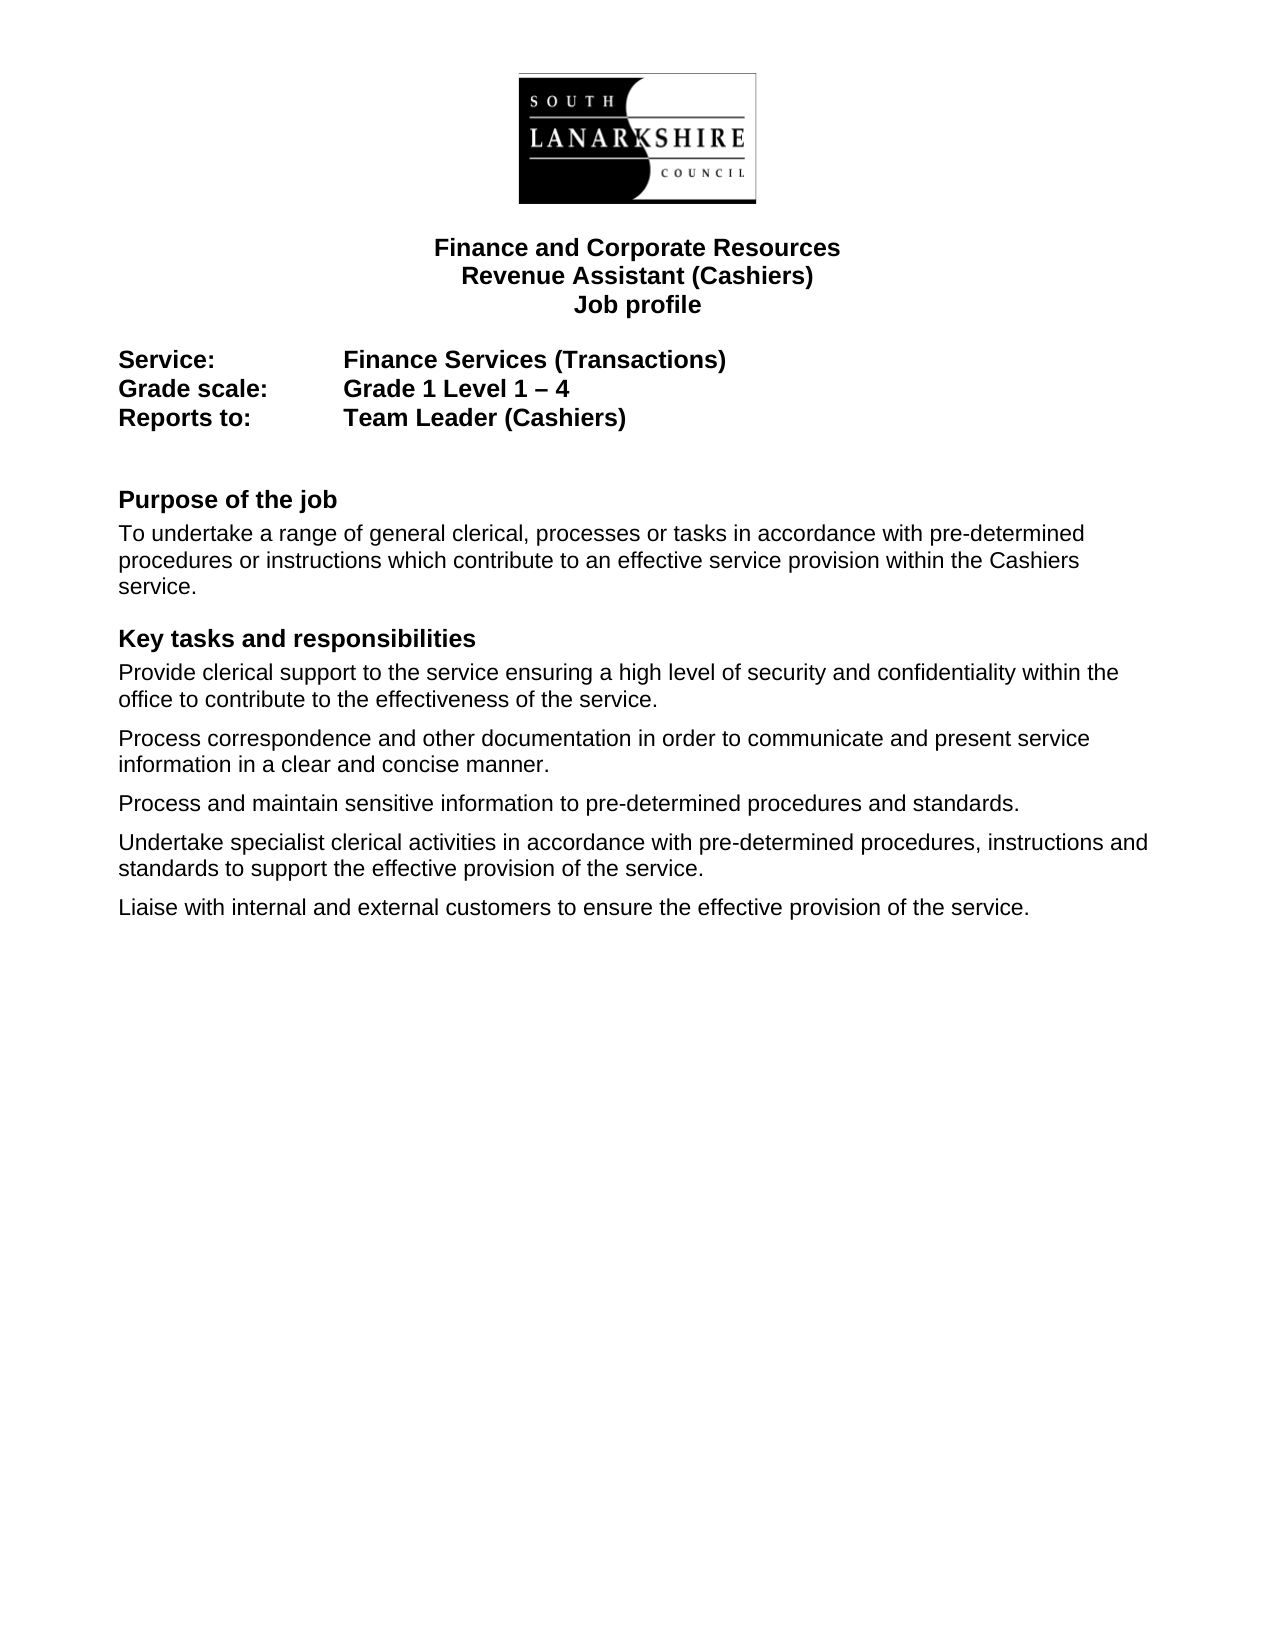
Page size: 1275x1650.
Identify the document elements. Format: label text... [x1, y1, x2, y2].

text Service: Finance Services (Transactions) [118, 345, 1157, 374]
text Liaise with internal and external customers to ensure the effective provision of the service. [118, 894, 1157, 920]
text Provide clerical support to the service ensuring a high level of security and confidentiality within the office to contribute to the effectiveness of the service. [118, 659, 1157, 712]
text Undertake specialist clerical activities in accordance with pre-determined procedures, instructions and standards to support the effective provision of the service. [118, 828, 1157, 881]
subtitle Key tasks and responsibilities [118, 624, 1157, 653]
text Grade scale: Grade 1 Level 1 – 4 [118, 374, 1157, 403]
text To undertake a range of general clerical, processes or tasks in accordance with pre-determined procedures or instructions which contribute to an effective service provision within the Cashiers service. [118, 520, 1157, 599]
text Reports to: Team Leader (Cashiers) [118, 403, 1157, 431]
subtitle Purpose of the job [118, 485, 1157, 514]
subtitle Finance and Corporate Resources Revenue Assistant (Cashiers) Job profile [118, 233, 1157, 319]
text Process correspondence and other documentation in order to communicate and present service information in a clear and concise manner. [118, 724, 1157, 777]
text Process and maintain sensitive information to pre-determined procedures and standards. [118, 790, 1157, 816]
